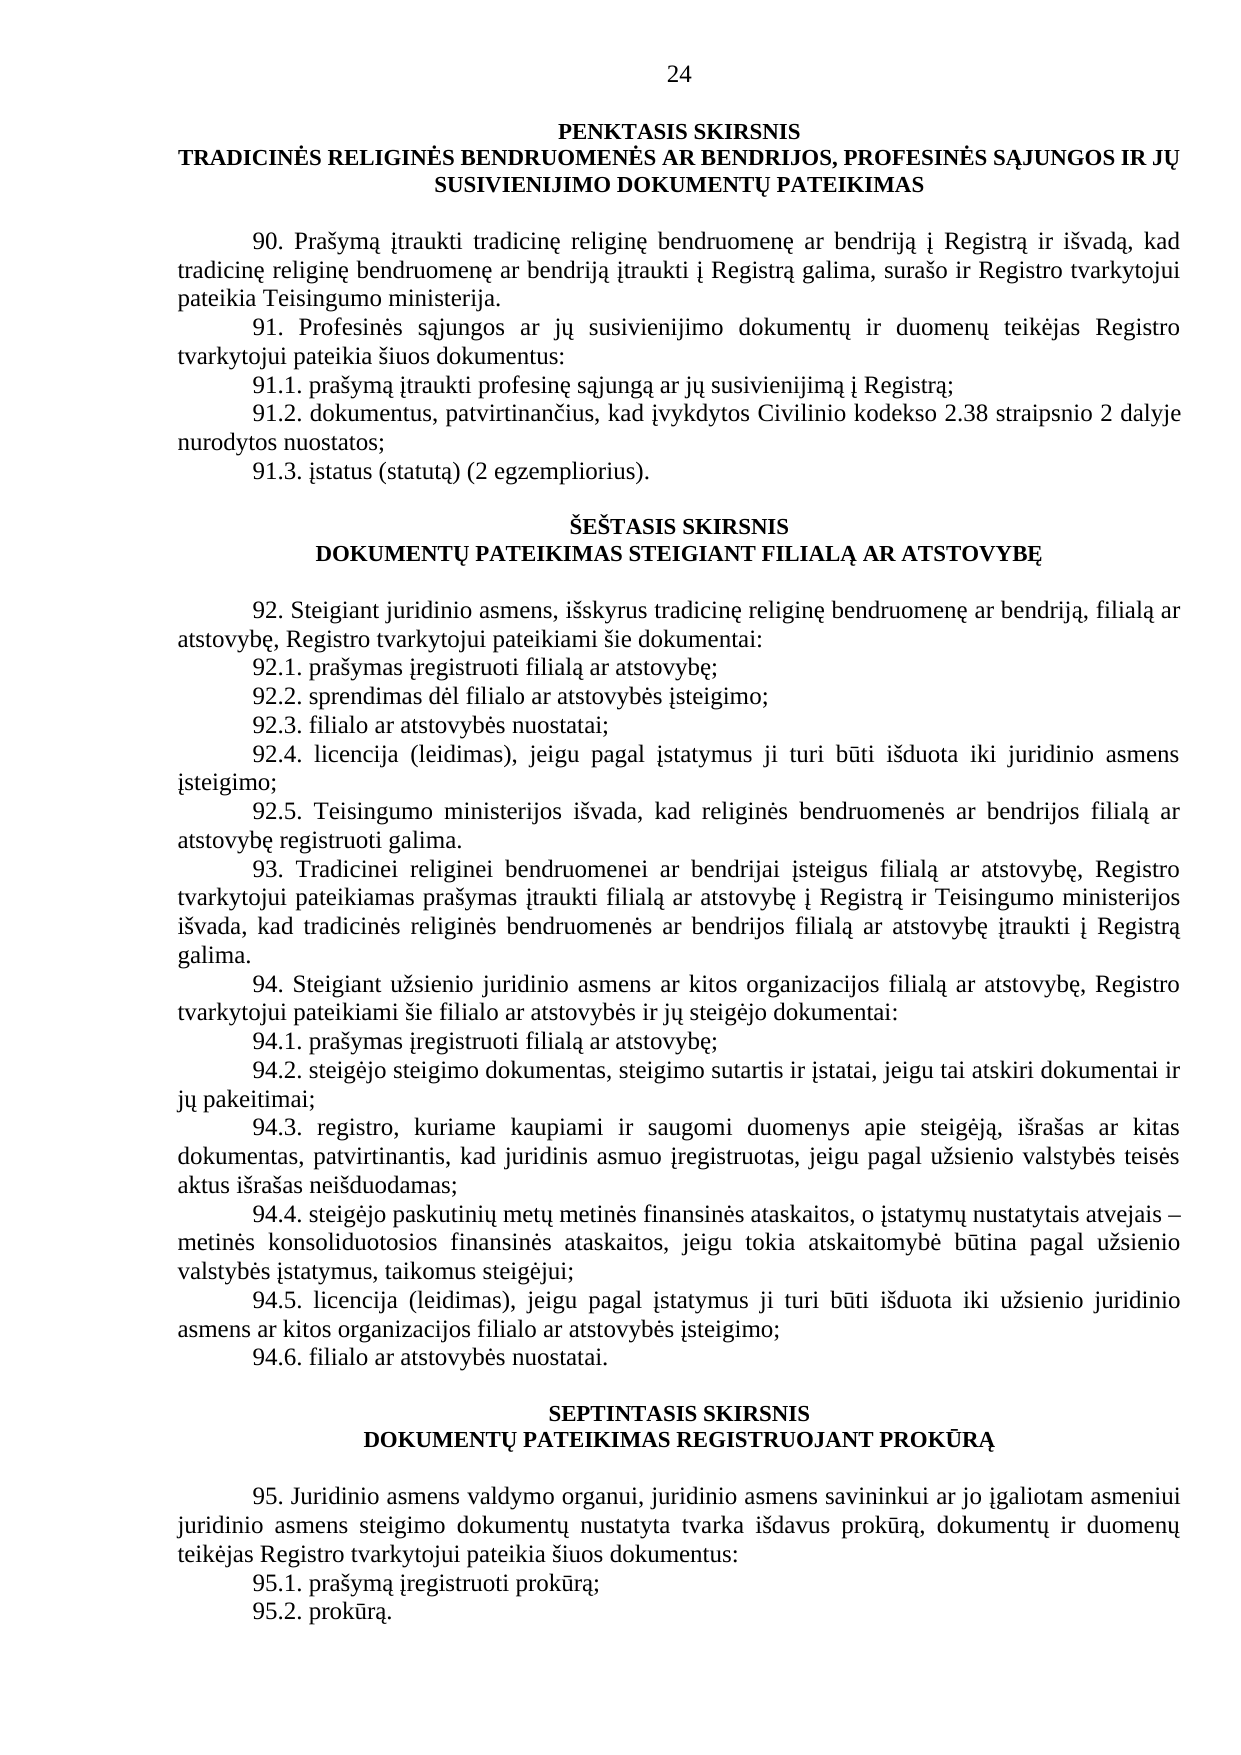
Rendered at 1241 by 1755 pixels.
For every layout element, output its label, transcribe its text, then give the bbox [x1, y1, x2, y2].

text 92.2. sprendimas dėl filialo ar atstovybės įsteigimo; [177, 681, 1181, 710]
text 93. Tradicinei religinei bendruomenei ar bendrijai įsteigus filialą ar atstovybę, Registro tvarkytojui pateikiamas prašymas įtraukti filialą ar atstovybę į Registrą ir Teisingumo ministerijos išvada, kad tradicinės religinės bendruomenės ar bendrijos filialą ar atstovybę įtraukti į Registrą galima. [177, 854, 1181, 969]
text 91. Profesinės sąjungos ar jų susivienijimo dokumentų ir duomenų teikėjas Registro tvarkytojui pateikia šiuos dokumentus: [177, 312, 1181, 370]
text 92.1. prašymas įregistruoti filialą ar atstovybę; [177, 652, 1181, 681]
text 95. Juridinio asmens valdymo organui, juridinio asmens savininkui ar jo įgaliotam asmeniui juridinio asmens steigimo dokumentų nustatyta tvarka išdavus prokūrą, dokumentų ir duomenų teikėjas Registro tvarkytojui pateikia šiuos dokumentus: [177, 1481, 1181, 1568]
text 94.3. registro, kuriame kaupiami ir saugomi duomenys apie steigėją, išrašas ar kitas dokumentas, patvirtinantis, kad juridinis asmuo įregistruotas, jeigu pagal užsienio valstybės teisės aktus išrašas neišduodamas; [177, 1112, 1181, 1199]
text 95.1. prašymą įregistruoti prokūrą; [177, 1568, 1181, 1596]
text 94. Steigiant užsienio juridinio asmens ar kitos organizacijos filialą ar atstovybę, Registro tvarkytojui pateikiami šie filialo ar atstovybės ir jų steigėjo dokumentai: [177, 969, 1181, 1026]
text 92.4. licencija (leidimas), jeigu pagal įstatymus ji turi būti išduota iki juridinio asmens įsteigimo; [177, 739, 1181, 796]
text 91.2. dokumentus, patvirtinančius, kad įvykdytos Civilinio kodekso 2.38 straipsnio 2 dalyje nurodytos nuostatos; [177, 398, 1181, 456]
text DOKUMENTŲ PATEIKIMAS REGISTRUOJANT PROKŪRĄ [177, 1426, 1181, 1453]
text 92.3. filialo ar atstovybės nuostatai; [177, 710, 1181, 739]
text DOKUMENTŲ PATEIKIMAS STEIGIANT FILIALĄ AR ATSTOVYBĘ [177, 540, 1181, 566]
text 90. Prašymą įtraukti tradicinę religinę bendruomenę ar bendriją į Registrą ir išvadą, kad tradicinę religinę bendruomenę ar bendriją įtraukti į Registrą galima, surašo ir Registro tvarkytojui pateikia Teisingumo ministerija. [177, 226, 1181, 312]
text SEPTINTASIS SKIRSNIS [177, 1400, 1181, 1426]
text 94.4. steigėjo paskutinių metų metinės finansinės ataskaitos, o įstatymų nustatytais atvejais – metinės konsoliduotosios finansinės ataskaitos, jeigu tokia atskaitomybė būtina pagal užsienio valstybės įstatymus, taikomus steigėjui; [177, 1199, 1181, 1285]
text 92. Steigiant juridinio asmens, išskyrus tradicinę religinę bendruomenę ar bendriją, filialą ar atstovybę, Registro tvarkytojui pateikiami šie dokumentai: [177, 595, 1181, 652]
text 94.5. licencija (leidimas), jeigu pagal įstatymus ji turi būti išduota iki užsienio juridinio asmens ar kitos organizacijos filialo ar atstovybės įsteigimo; [177, 1285, 1181, 1342]
text PENKTASIS SKIRSNIS [177, 118, 1181, 144]
text 91.1. prašymą įtraukti profesinę sąjungą ar jų susivienijimą į Registrą; [177, 370, 1181, 398]
text 91.3. įstatus (statutą) (2 egzempliorius). [177, 456, 1181, 485]
text 95.2. prokūrą. [177, 1596, 1181, 1625]
text 94.2. steigėjo steigimo dokumentas, steigimo sutartis ir įstatai, jeigu tai atskiri dokumentai ir jų pakeitimai; [177, 1055, 1181, 1112]
text 92.5. Teisingumo ministerijos išvada, kad religinės bendruomenės ar bendrijos filialą ar atstovybę registruoti galima. [177, 796, 1181, 854]
text ŠEŠTASIS SKIRSNIS [177, 513, 1181, 540]
text TRADICINĖS RELIGINĖS BENDRUOMENĖS AR BENDRIJOS, PROFESINĖS SĄJUNGOS IR JŲ SUSIVIENIJIMO DOKUMENTŲ PATEIKIMAS [177, 144, 1181, 197]
text 94.6. filialo ar atstovybės nuostatai. [177, 1342, 1181, 1371]
text 94.1. prašymas įregistruoti filialą ar atstovybę; [177, 1026, 1181, 1055]
